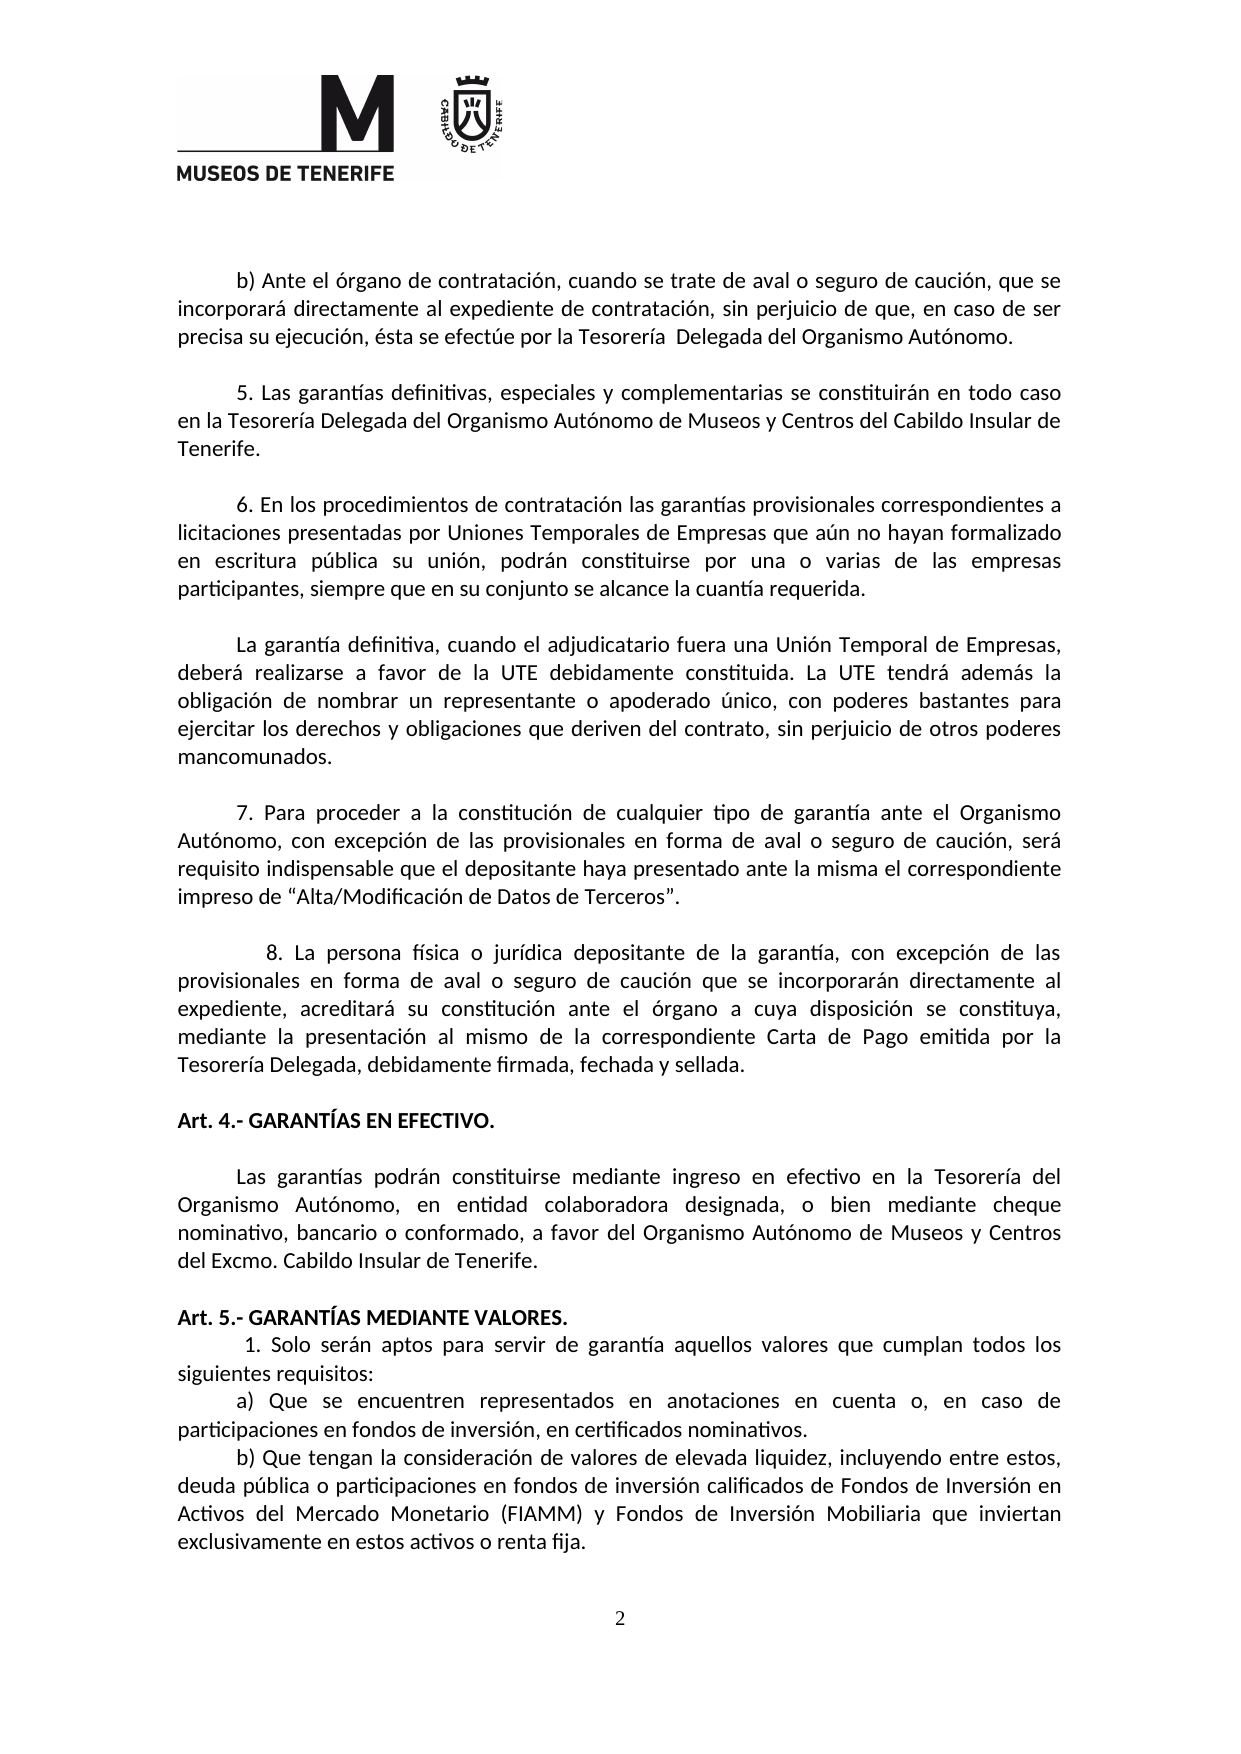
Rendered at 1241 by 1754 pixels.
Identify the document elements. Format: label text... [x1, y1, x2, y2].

text 6. En los procedimientos de contratación las garantías provisionales correspondientes a licitaciones presentadas por Uniones Temporales de Empresas que aún no hayan formalizado en escritura pública su unión, podrán constituirse por una o varias de las empresas participantes, siempre que en su conjunto se alcance la cuantía requerida. [177, 490, 1063, 602]
text 7. Para proceder a la constitución de cualquier tipo de garantía ante el Organismo Autónomo, con excepción de las provisionales en forma de aval o seguro de caución, será requisito indispensable que el depositante haya presentado ante la misma el correspondiente impreso de “Alta/Modificación de Datos de Terceros”. [177, 798, 1063, 910]
subtitle Art. 4.- GARANTÍAS EN EFECTIVO. [177, 1106, 1063, 1134]
text 5. Las garantías definitivas, especiales y complementarias se constituirán en todo caso en la Tesorería Delegada del Organismo Autónomo de Museos y Centros del Cabildo Insular de Tenerife. [177, 378, 1063, 462]
text b) Ante el órgano de contratación, cuando se trate de aval o seguro de caución, que se incorporará directamente al expediente de contratación, sin perjuicio de que, en caso de ser precisa su ejecución, ésta se efectúe por la Tesorería Delegada del Organismo Autónomo. [177, 266, 1063, 350]
text 1. Solo serán aptos para servir de garantía aquellos valores que cumplan todos los siguientes requisitos: [177, 1331, 1063, 1387]
text Art. 5.- GARANTÍAS MEDIANTE VALORES. [177, 1303, 1063, 1331]
text 8. La persona física o jurídica depositante de la garantía, con excepción de las provisionales en forma de aval o seguro de caución que se incorporarán directamente al expediente, acreditará su constitución ante el órgano a cuya disposición se constituya, mediante la presentación al mismo de la correspondiente Carta de Pago emitida por la Tesorería Delegada, debidamente firmada, fechada y sellada. [177, 938, 1063, 1078]
text b) Que tengan la consideración de valores de elevada liquidez, incluyendo entre estos, deuda pública o participaciones en fondos de inversión calificados de Fondos de Inversión en Activos del Mercado Monetario (FIAMM) y Fondos de Inversión Mobiliaria que inviertan exclusivamente en estos activos o renta fija. [177, 1443, 1063, 1555]
text a) Que se encuentren representados en anotaciones en cuenta o, en caso de participaciones en fondos de inversión, en certificados nominativos. [177, 1387, 1063, 1443]
text La garantía definitiva, cuando el adjudicatario fuera una Unión Temporal de Empresas, deberá realizarse a favor de la UTE debidamente constituida. La UTE tendrá además la obligación de nombrar un representante o apoderado único, con poderes bastantes para ejercitar los derechos y obligaciones que deriven del contrato, sin perjuicio de otros poderes mancomunados. [177, 630, 1063, 770]
text Las garantías podrán constituirse mediante ingreso en efectivo en la Tesorería del Organismo Autónomo, en entidad colaboradora designada, o bien mediante cheque nominativo, bancario o conformado, a favor del Organismo Autónomo de Museos y Centros del Excmo. Cabildo Insular de Tenerife. [177, 1162, 1063, 1274]
